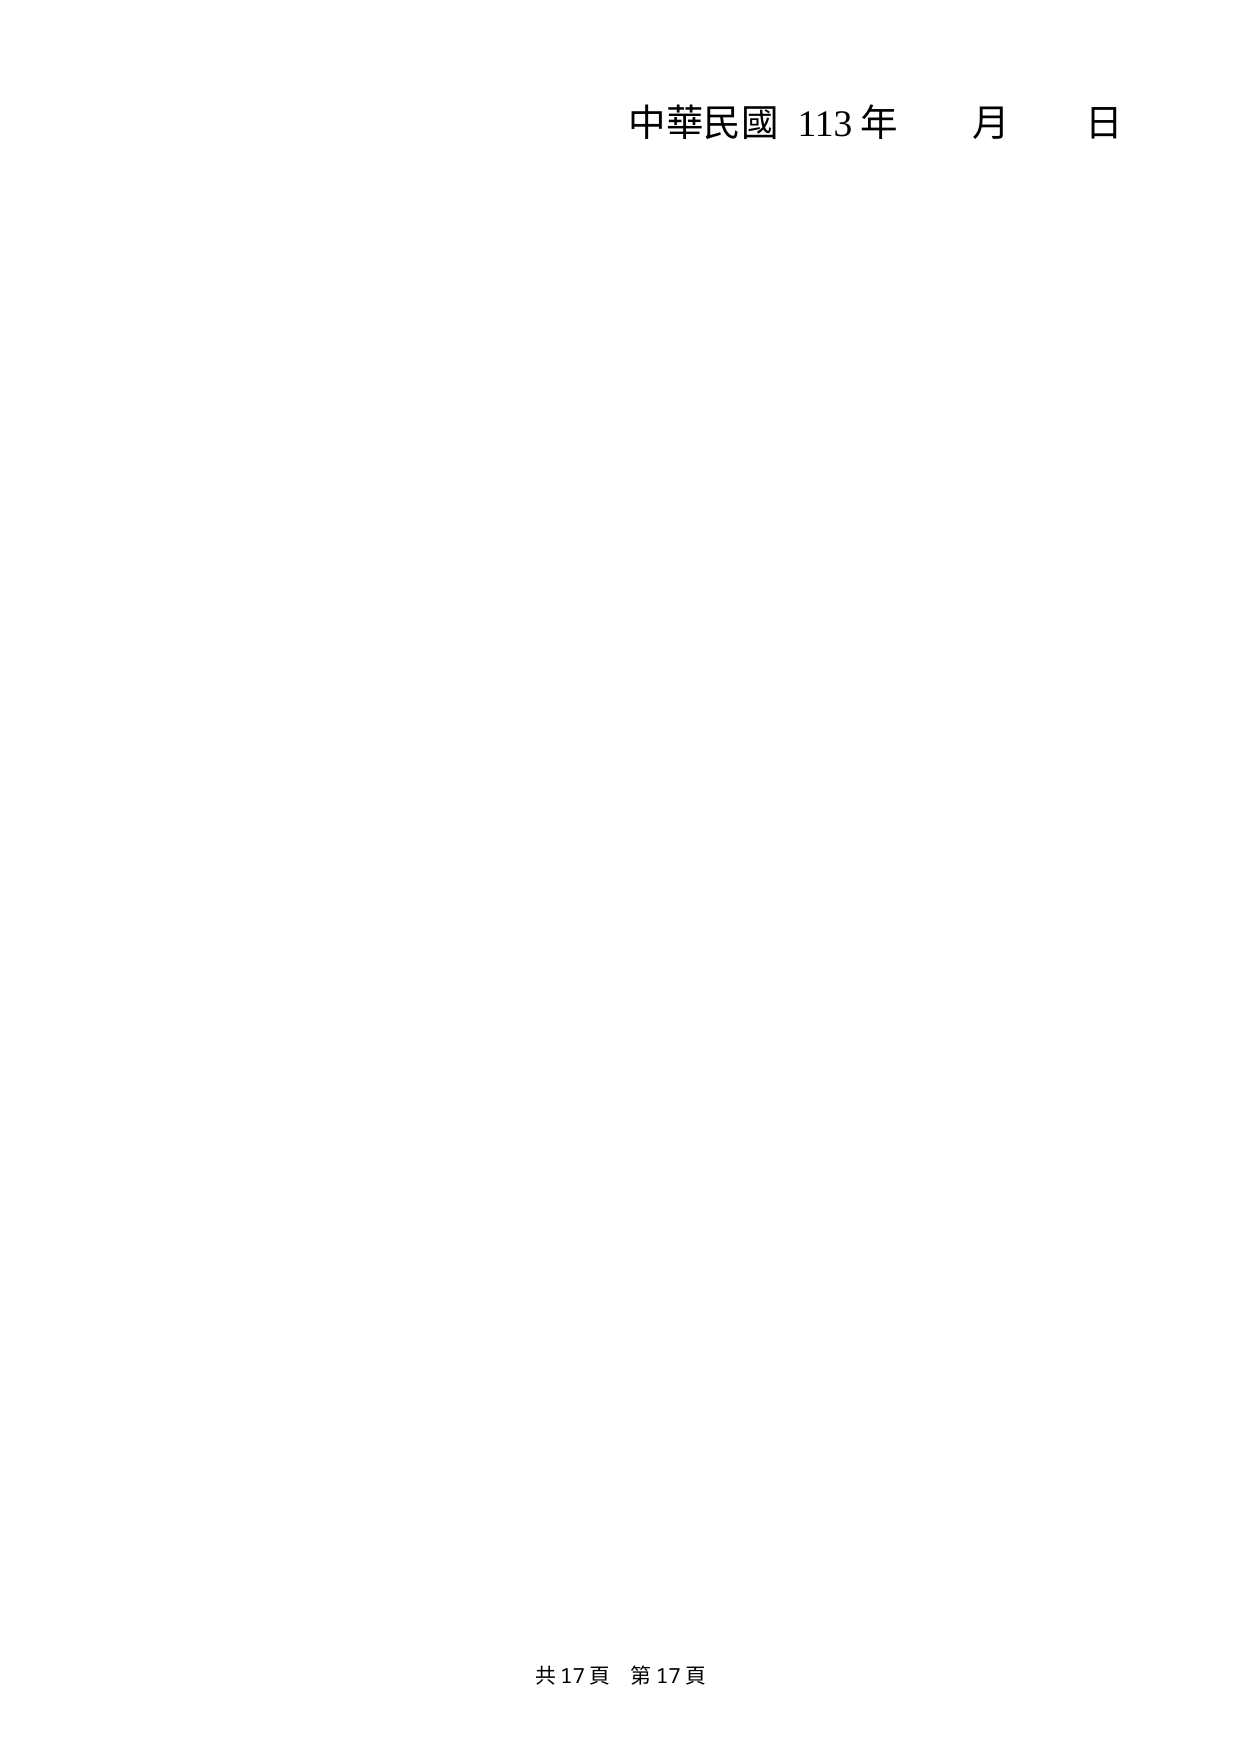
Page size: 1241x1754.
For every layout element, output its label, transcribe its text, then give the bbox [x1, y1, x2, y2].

text 中華民國 113年 月 日 [118, 78, 1122, 141]
